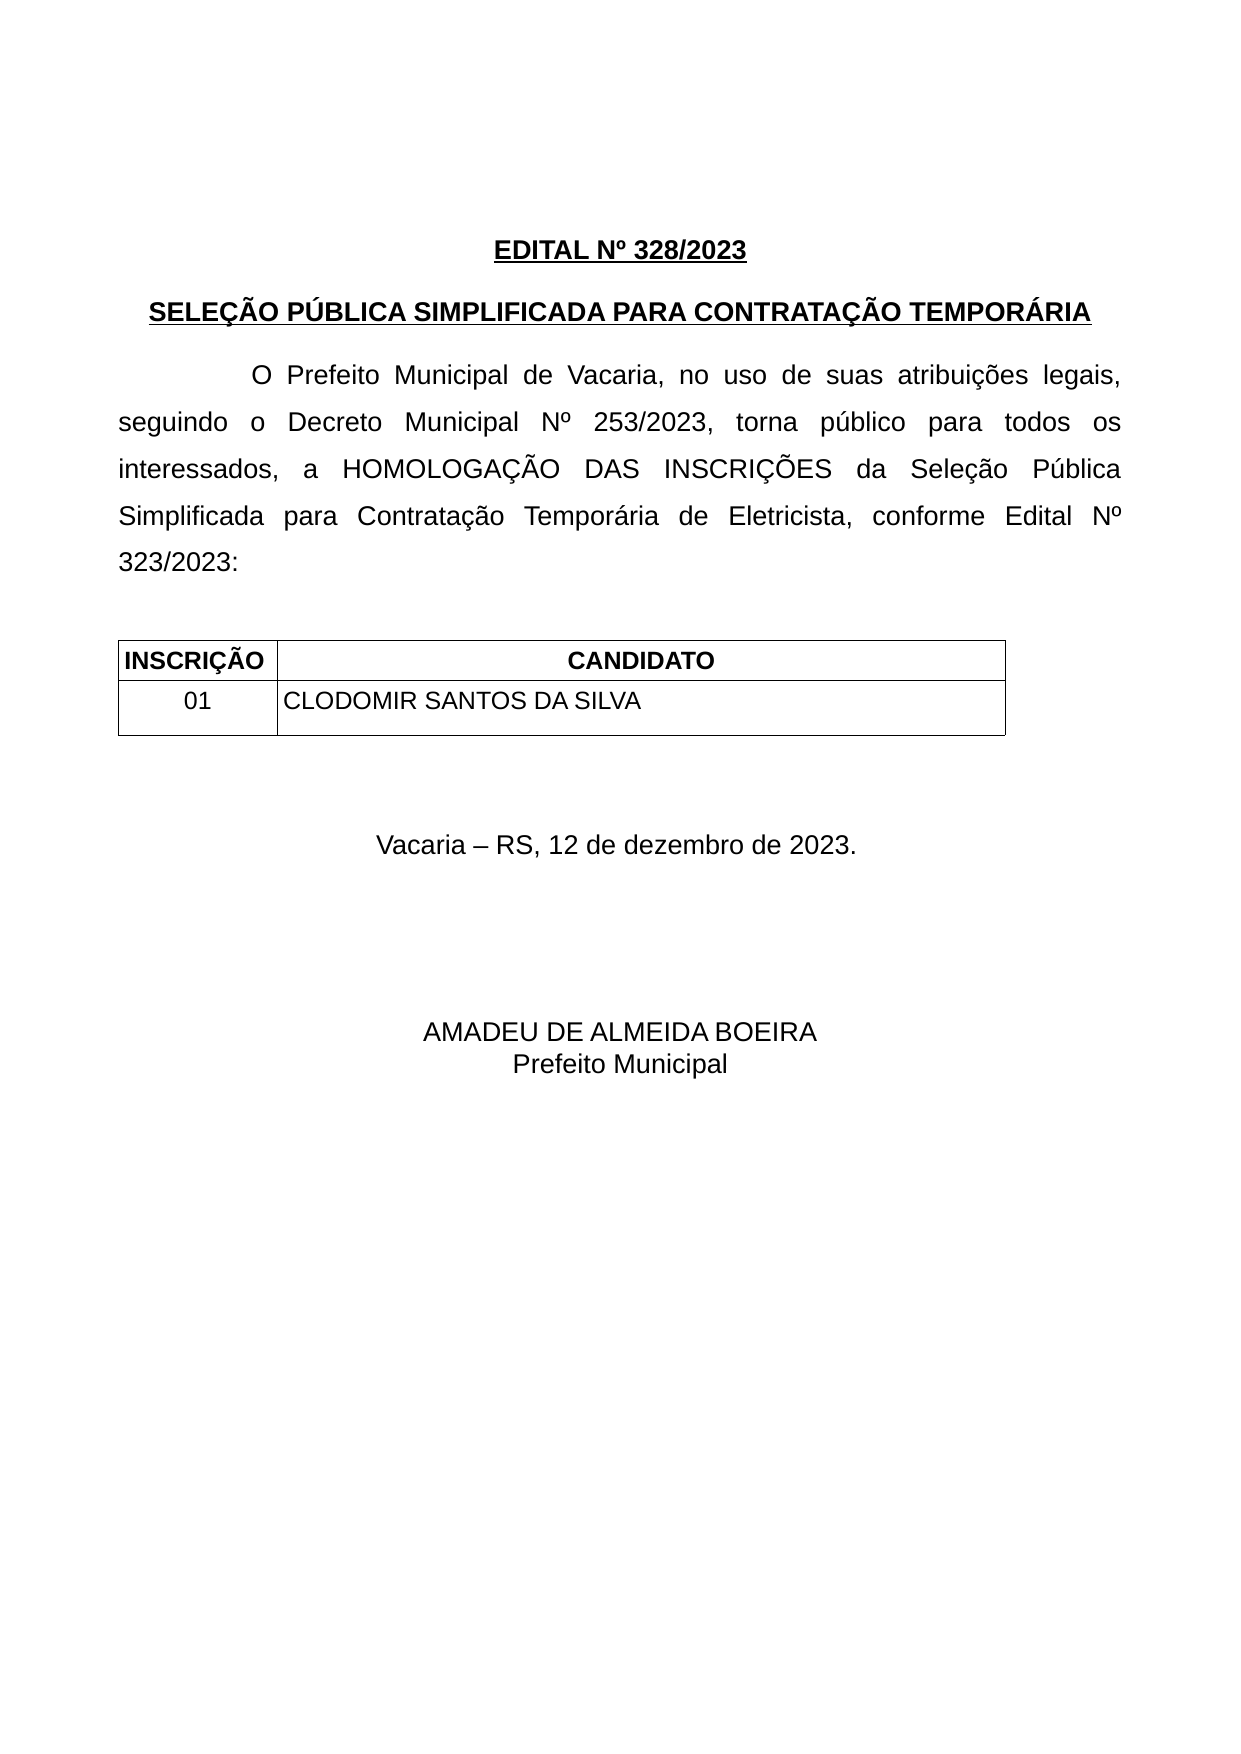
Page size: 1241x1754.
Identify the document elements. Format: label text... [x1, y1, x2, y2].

text Vacaria – RS, 12 de dezembro de 2023. [118, 829, 1122, 860]
table_cell CLODOMIR SANTOS DA SILVA [278, 681, 1005, 735]
text AMADEU DE ALMEIDA BOEIRA [118, 1016, 1122, 1048]
table_header INSCRIÇÃO [119, 641, 277, 680]
table_header CANDIDATO [278, 641, 1005, 680]
text O Prefeito Municipal de Vacaria, no uso de suas atribuições legais, seguindo o Decreto Municipal Nº 253/2023, torna público para todos os interessados, a HOMOLOGAÇÃO DAS INSCRIÇÕES da Seleção Pública Simplificada para Contratação Temporária de Eletricista, conforme Edital Nº 323/2023: [118, 359, 1122, 578]
text EDITAL Nº 328/2023 [118, 234, 1122, 265]
text Prefeito Municipal [118, 1048, 1122, 1079]
text SELEÇÃO PÚBLICA SIMPLIFICADA PARA CONTRATAÇÃO TEMPORÁRIA [118, 296, 1122, 328]
table_cell 01 [119, 681, 277, 735]
